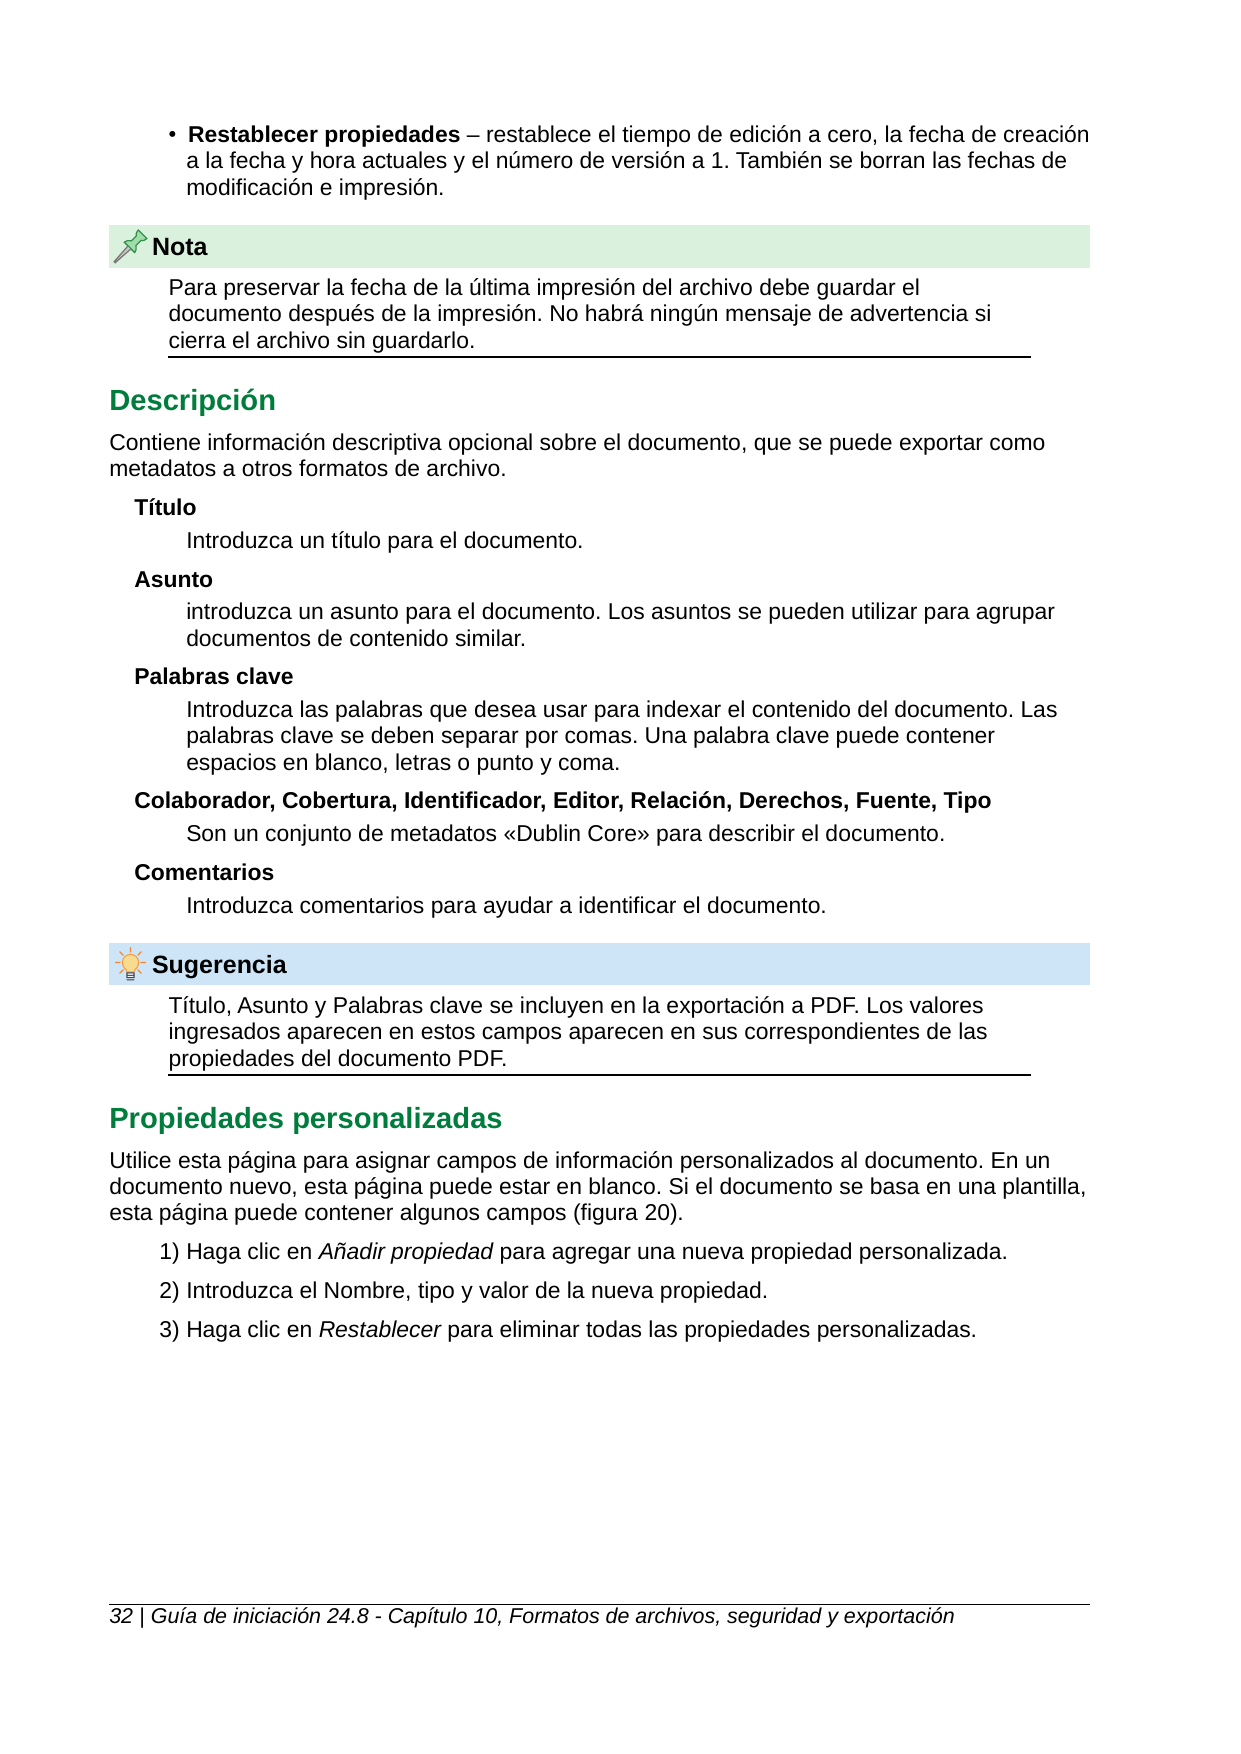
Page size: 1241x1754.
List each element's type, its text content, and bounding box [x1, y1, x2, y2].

list Haga clic en Añadir propiedad para agregar una nueva propiedad personalizada. [186, 1238, 1090, 1264]
subtitle Propiedades personalizadas [109, 1101, 1090, 1134]
subtitle Descripción [109, 383, 1090, 416]
subtitle Sugerencia [151, 943, 1090, 985]
text Colaborador, Cobertura, Identificador, Editor, Relación, Derechos, Fuente, Tipo [134, 787, 1090, 814]
text Introduzca comentarios para ayudar a identificar el documento. [186, 892, 1090, 918]
text Introduzca un título para el documento. [186, 527, 1090, 553]
subtitle Nota [109, 225, 1090, 268]
list Introduzca el Nombre, tipo y valor de la nueva propiedad. [186, 1277, 1090, 1303]
list Restablecer propiedades – restablece el tiempo de edición a cero, la fecha de creación a la fecha y hora actuales y el número de versión a 1. También se borran las fechas de modificación e impresión. [168, 121, 1090, 200]
text Título, Asunto y Palabras clave se incluyen en la exportación a PDF. Los valores ingresados aparecen en estos campos aparecen en sus correspondientes de las propiedades del documento PDF. [168, 992, 1031, 1074]
list Utilice esta página para asignar campos de información personalizados al documento. En un documento nuevo, esta página puede estar en blanco. Si el documento se basa en una plantilla, esta página puede contener algunos campos (figura 20). [109, 1147, 1090, 1226]
text Introduzca las palabras que desea usar para indexar el contenido del documento. Las palabras clave se deben separar por comas. Una palabra clave puede contener espacios en blanco, letras o punto y coma. [186, 696, 1090, 775]
text Palabras clave [134, 663, 1090, 690]
text introduzca un asunto para el documento. Los asuntos se pueden utilizar para agrupar documentos de contenido similar. [186, 598, 1090, 651]
text Título [134, 494, 1090, 520]
list Haga clic en Restablecer para eliminar todas las propiedades personalizadas. [186, 1316, 1090, 1342]
text Son un conjunto de metadatos «Dublin Core» para describir el documento. [186, 820, 1090, 846]
list Contiene información descriptiva opcional sobre el documento, que se puede exportar como metadatos a otros formatos de archivo. [109, 429, 1090, 482]
text Comentarios [134, 859, 1090, 885]
text Para preservar la fecha de la última impresión del archivo debe guardar el documento después de la impresión. No habrá ningún mensaje de advertencia si cierra el archivo sin guardarlo. [168, 274, 1031, 356]
text Asunto [134, 566, 1090, 592]
